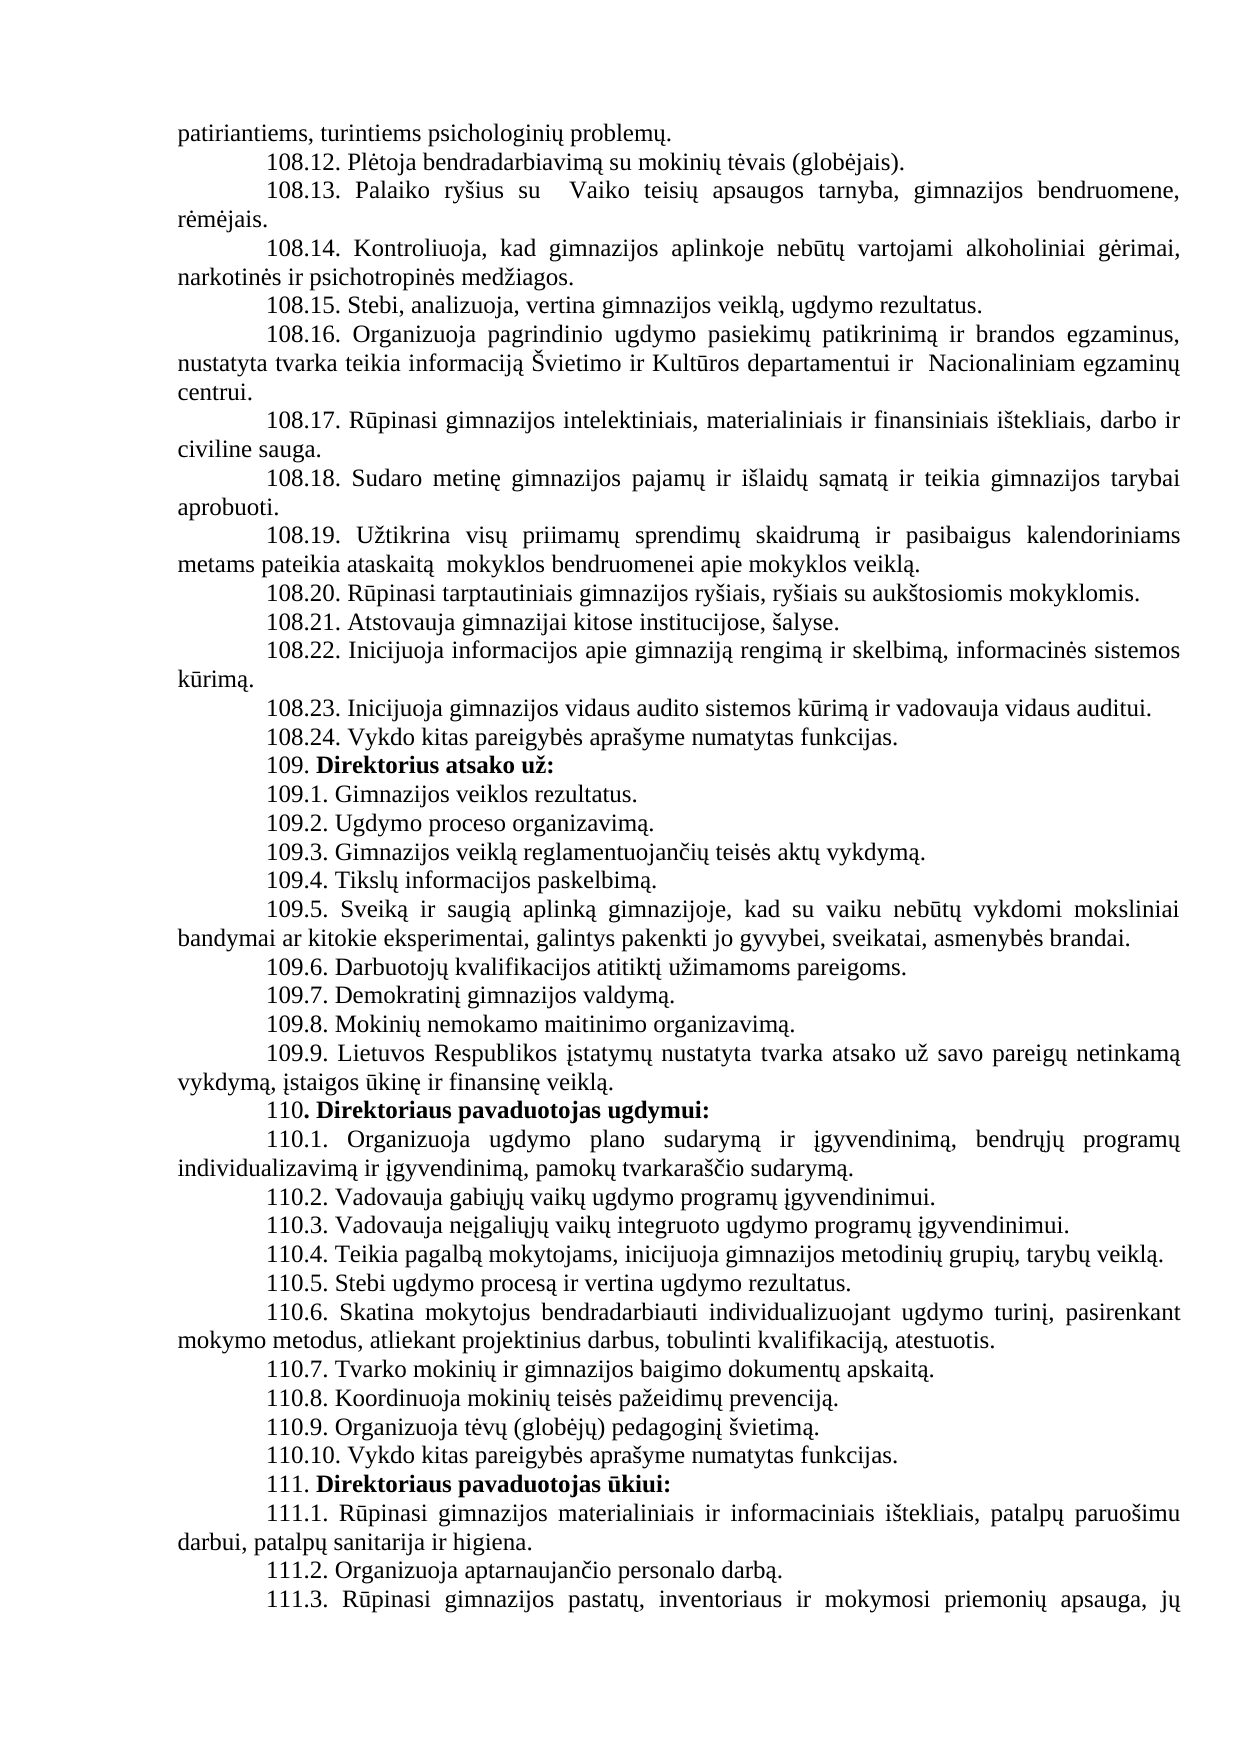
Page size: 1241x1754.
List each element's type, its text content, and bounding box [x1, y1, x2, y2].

text 108.22. Inicijuoja informacijos apie gimnaziją rengimą ir skelbimą, informacinės sistemos kūrimą. [177, 636, 1181, 693]
text 108.16. Organizuoja pagrindinio ugdymo pasiekimų patikrinimą ir brandos egzaminus, nustatyta tvarka teikia informaciją Švietimo ir Kultūros departamentui ir Nacionaliniam egzaminų centrui. [177, 319, 1181, 406]
text patiriantiems, turintiems psichologinių problemų. [177, 118, 1181, 147]
text 108.19. Užtikrina visų priimamų sprendimų skaidrumą ir pasibaigus kalendoriniams metams pateikia ataskaitą mokyklos bendruomenei apie mokyklos veiklą. [177, 521, 1181, 578]
text 108.21. Atstovauja gimnazijai kitose institucijose, šalyse. [177, 607, 1181, 636]
text 110.5. Stebi ugdymo procesą ir vertina ugdymo rezultatus. [177, 1268, 1181, 1297]
text 110.9. Organizuoja tėvų (globėjų) pedagoginį švietimą. [177, 1412, 1181, 1441]
text 109.3. Gimnazijos veiklą reglamentuojančių teisės aktų vykdymą. [177, 837, 1181, 866]
text 108.17. Rūpinasi gimnazijos intelektiniais, materialiniais ir finansiniais ištekliais, darbo ir civiline sauga. [177, 406, 1181, 463]
text 110.8. Koordinuoja mokinių teisės pažeidimų prevenciją. [177, 1383, 1181, 1412]
text 110.4. Teikia pagalbą mokytojams, inicijuoja gimnazijos metodinių grupių, tarybų veiklą. [177, 1239, 1181, 1268]
text 108.18. Sudaro metinę gimnazijos pajamų ir išlaidų sąmatą ir teikia gimnazijos tarybai aprobuoti. [177, 463, 1181, 521]
text 109.8. Mokinių nemokamo maitinimo organizavimą. [177, 1009, 1181, 1038]
text 110.6. Skatina mokytojus bendradarbiauti individualizuojant ugdymo turinį, pasirenkant mokymo metodus, atliekant projektinius darbus, tobulinti kvalifikaciją, atestuotis. [177, 1297, 1181, 1354]
text 109.7. Demokratinį gimnazijos valdymą. [177, 981, 1181, 1009]
text 108.13. Palaiko ryšius su Vaiko teisių apsaugos tarnyba, gimnazijos bendruomene, rėmėjais. [177, 176, 1181, 233]
text 111. Direktoriaus pavaduotojas ūkiui: [177, 1469, 1181, 1498]
text 111.2. Organizuoja aptarnaujančio personalo darbą. [177, 1556, 1181, 1584]
text 110.3. Vadovauja neįgaliųjų vaikų integruoto ugdymo programų įgyvendinimui. [177, 1211, 1181, 1239]
text 109.4. Tikslų informacijos paskelbimą. [177, 866, 1181, 894]
text 108.20. Rūpinasi tarptautiniais gimnazijos ryšiais, ryšiais su aukštosiomis mokyklomis. [177, 578, 1181, 607]
text 110.10. Vykdo kitas pareigybės aprašyme numatytas funkcijas. [177, 1441, 1181, 1469]
text 111.1. Rūpinasi gimnazijos materialiniais ir informaciniais ištekliais, patalpų paruošimu darbui, patalpų sanitarija ir higiena. [177, 1498, 1181, 1556]
text 110. Direktoriaus pavaduotojas ugdymui: [177, 1096, 1181, 1124]
text 110.2. Vadovauja gabiųjų vaikų ugdymo programų įgyvendinimui. [177, 1182, 1181, 1211]
text 110.1. Organizuoja ugdymo plano sudarymą ir įgyvendinimą, bendrųjų programų individualizavimą ir įgyvendinimą, pamokų tvarkaraščio sudarymą. [177, 1124, 1181, 1182]
text 108.15. Stebi, analizuoja, vertina gimnazijos veiklą, ugdymo rezultatus. [177, 291, 1181, 319]
text 109.1. Gimnazijos veiklos rezultatus. [177, 779, 1181, 808]
text 108.12. Plėtoja bendradarbiavimą su mokinių tėvais (globėjais). [177, 147, 1181, 176]
text 108.14. Kontroliuoja, kad gimnazijos aplinkoje nebūtų vartojami alkoholiniai gėrimai, narkotinės ir psichotropinės medžiagos. [177, 233, 1181, 291]
text 109. Direktorius atsako už: [177, 751, 1181, 779]
text 110.7. Tvarko mokinių ir gimnazijos baigimo dokumentų apskaitą. [177, 1354, 1181, 1383]
text 108.24. Vykdo kitas pareigybės aprašyme numatytas funkcijas. [177, 722, 1181, 751]
text 108.23. Inicijuoja gimnazijos vidaus audito sistemos kūrimą ir vadovauja vidaus auditui. [177, 693, 1181, 722]
text 109.6. Darbuotojų kvalifikacijos atitiktį užimamoms pareigoms. [177, 952, 1181, 981]
text 111.3. Rūpinasi gimnazijos pastatų, inventoriaus ir mokymosi priemonių apsauga, jų [177, 1584, 1181, 1613]
text 109.9. Lietuvos Respublikos įstatymų nustatyta tvarka atsako už savo pareigų netinkamą vykdymą, įstaigos ūkinę ir finansinę veiklą. [177, 1038, 1181, 1096]
text 109.5. Sveiką ir saugią aplinką gimnazijoje, kad su vaiku nebūtų vykdomi moksliniai bandymai ar kitokie eksperimentai, galintys pakenkti jo gyvybei, sveikatai, asmenybės brandai. [177, 894, 1181, 952]
text 109.2. Ugdymo proceso organizavimą. [177, 808, 1181, 837]
